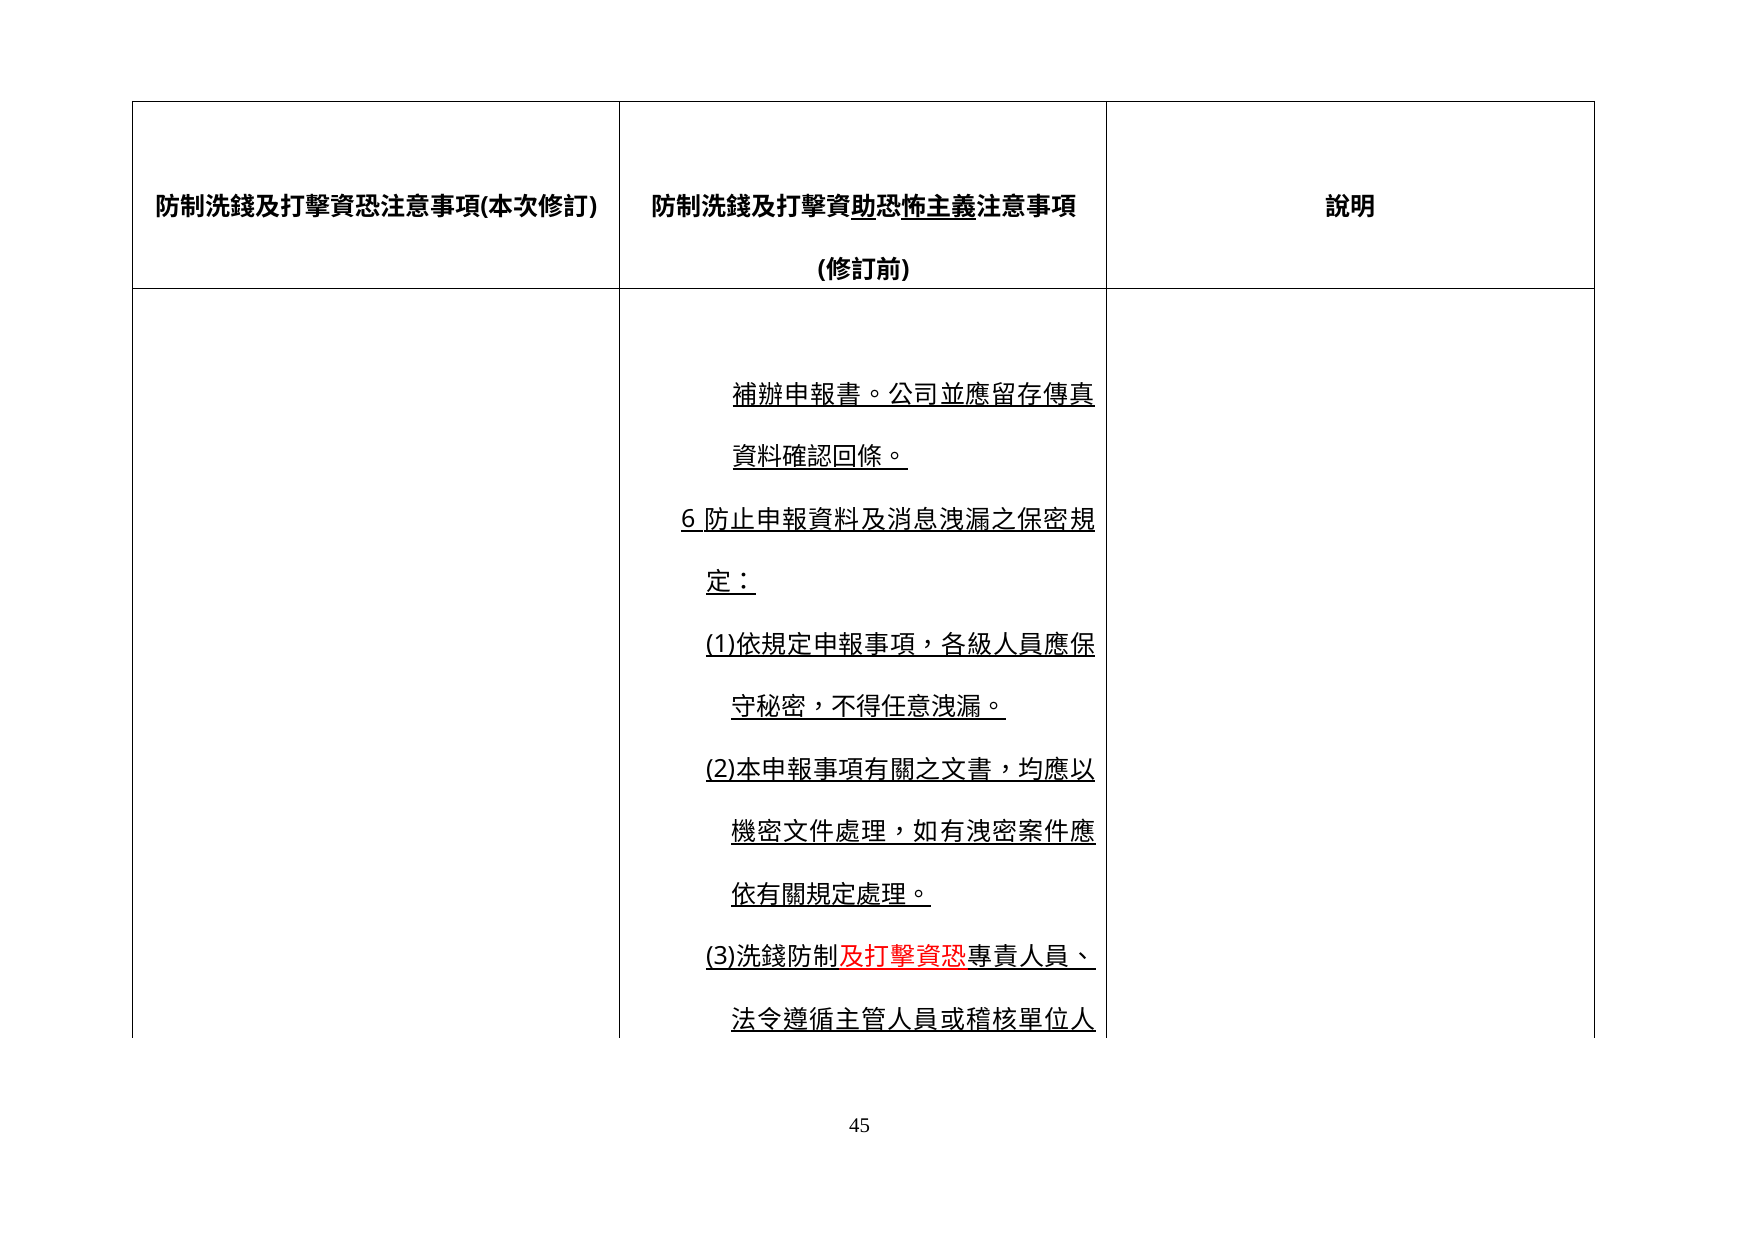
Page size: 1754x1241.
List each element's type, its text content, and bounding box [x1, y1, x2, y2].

table_cell [1107, 289, 1594, 1038]
table_cell 補辦申報書。公司並應留存傳真資料確認回條。 6 防止申報資料及消息洩漏之保密規定： (1)依規定申報事項，各級人員應保守秘密，不得任意洩漏。 (2)本申報事項有關之文書，均應以機密文件處理，如有洩密案件應依有關規定處理。 (3)洗錢防制及打擊資恐專責人員、法令遵循主管人員或稽核單位人 [620, 289, 1106, 1038]
table_header 說明 [1107, 102, 1594, 288]
table_cell [133, 289, 619, 1038]
table_header 防制洗錢及打擊資助恐怖主義注意事項 (修訂前) [620, 102, 1106, 288]
table_header 防制洗錢及打擊資恐注意事項(本次修訂) [133, 102, 619, 288]
